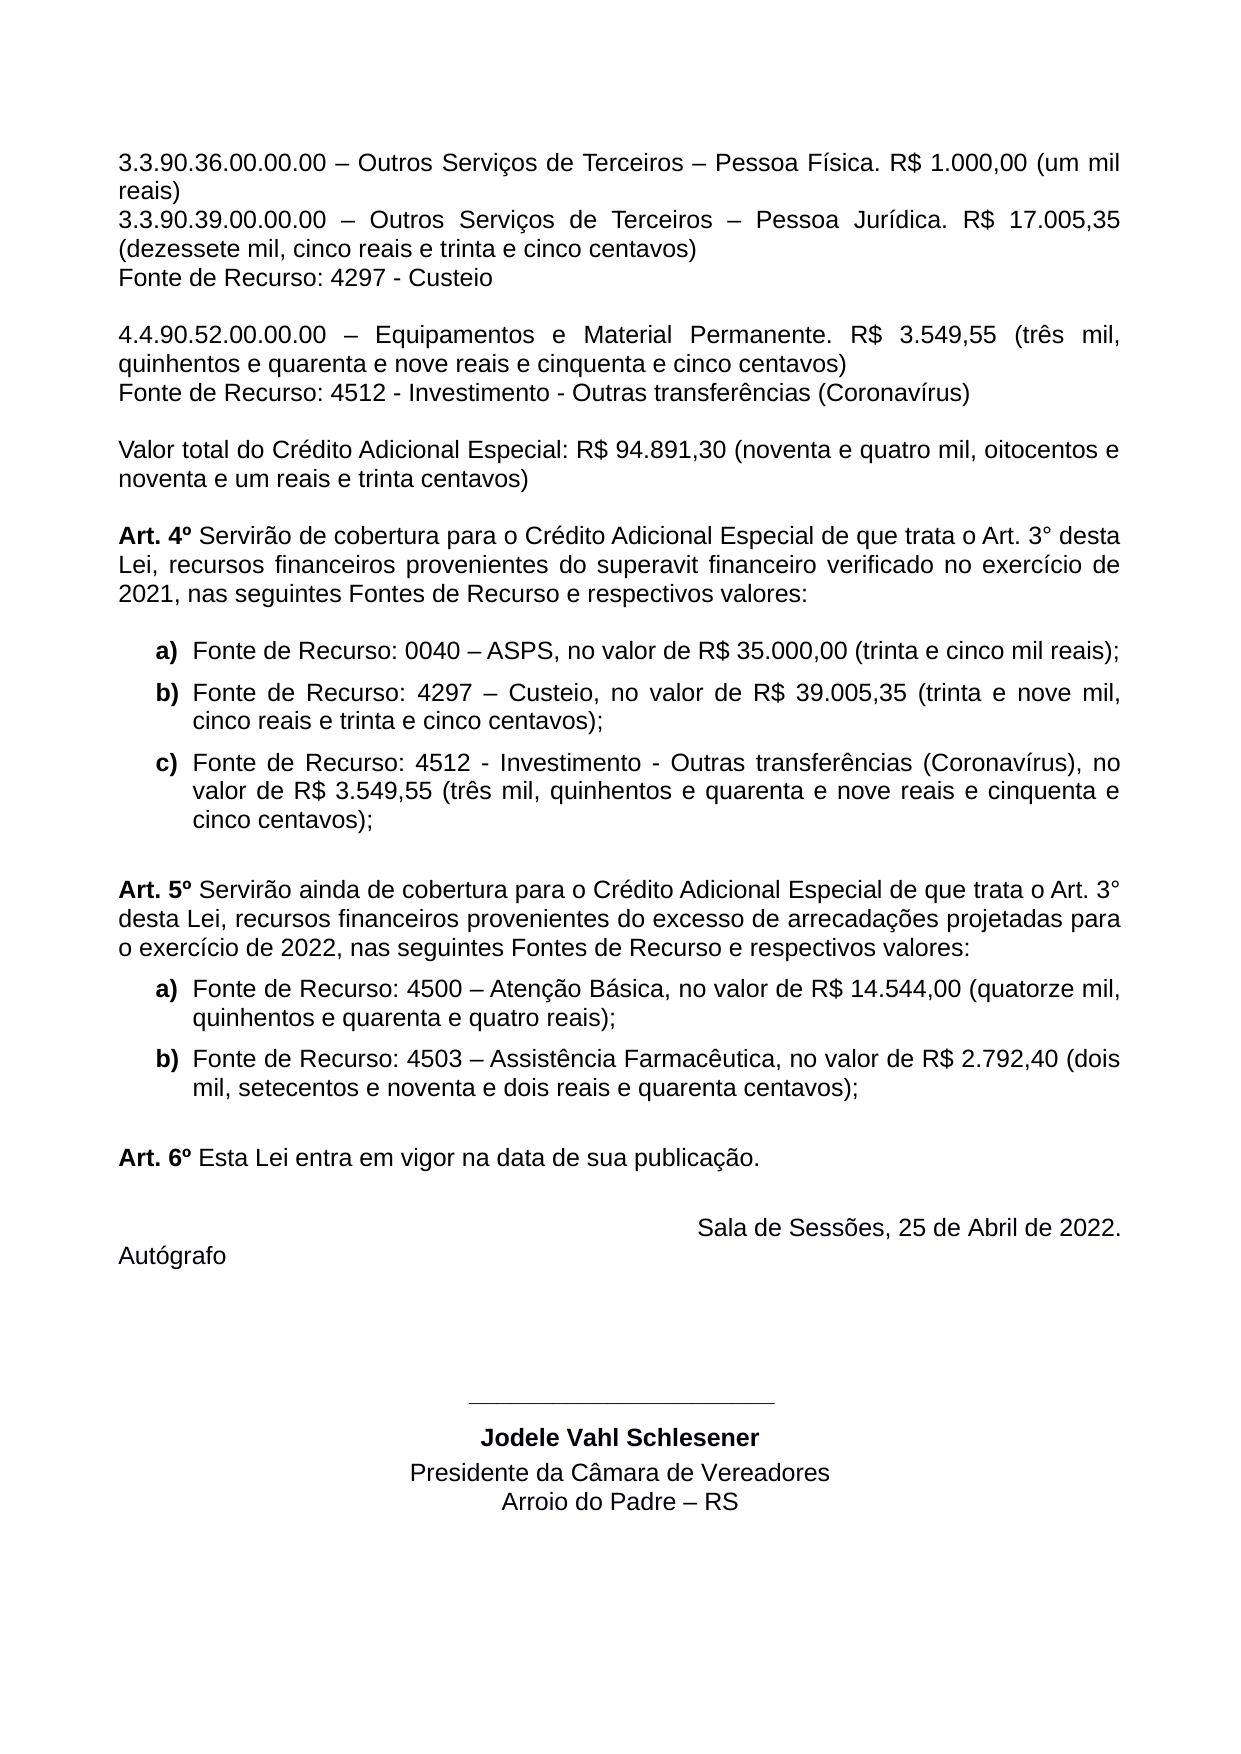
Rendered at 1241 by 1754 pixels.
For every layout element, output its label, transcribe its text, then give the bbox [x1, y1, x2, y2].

list Fonte de Recurso: 4500 – Atenção Básica, no valor de R$ 14.544,00 (quatorze mil, quinhentos e quarenta e quatro reais); [155, 974, 1122, 1031]
list Fonte de Recurso: 0040 – ASPS, no valor de R$ 35.000,00 (trinta e cinco mil reais); [155, 636, 1122, 665]
text Art. 4º Servirão de cobertura para o Crédito Adicional Especial de que trata o Art. 3° desta Lei, recursos financeiros provenientes do superavit financeiro verificado no exercício de 2021, nas seguintes Fontes de Recurso e respectivos valores: [118, 521, 1122, 608]
text Autógrafo [118, 1241, 1122, 1270]
text Fonte de Recurso: 4512 - Investimento - Outras transferências (Coronavírus) [118, 378, 1122, 406]
text Fonte de Recurso: 4297 - Custeio [118, 263, 1122, 291]
text 4.4.90.52.00.00.00 – Equipamentos e Material Permanente. R$ 3.549,55 (três mil, quinhentos e quarenta e nove reais e cinquenta e cinco centavos) [118, 320, 1122, 378]
text Art. 6º Esta Lei entra em vigor na data de sua publicação. [118, 1143, 1122, 1171]
text Presidente da Câmara de Vereadores [118, 1458, 1122, 1487]
text Jodele Vahl Schlesener [118, 1423, 1122, 1452]
text Art. 5º Servirão ainda de cobertura para o Crédito Adicional Especial de que trata o Art. 3° desta Lei, recursos financeiros provenientes do excesso de arrecadações projetadas para o exercício de 2022, nas seguintes Fontes de Recurso e respectivos valores: [118, 875, 1122, 961]
list Fonte de Recurso: 4297 – Custeio, no valor de R$ 39.005,35 (trinta e nove mil, cinco reais e trinta e cinco centavos); [155, 678, 1122, 735]
text 3.3.90.39.00.00.00 – Outros Serviços de Terceiros – Pessoa Jurídica. R$ 17.005,35 (dezessete mil, cinco reais e trinta e cinco centavos) [118, 205, 1122, 263]
text 3.3.90.36.00.00.00 – Outros Serviços de Terceiros – Pessoa Física. R$ 1.000,00 (um mil reais) [118, 148, 1122, 205]
text ______________________ [118, 1378, 1122, 1407]
list Fonte de Recurso: 4512 - Investimento - Outras transferências (Coronavírus), no valor de R$ 3.549,55 (três mil, quinhentos e quarenta e nove reais e cinquenta e cinco centavos); [155, 748, 1122, 834]
text Valor total do Crédito Adicional Especial: R$ 94.891,30 (noventa e quatro mil, oitocentos e noventa e um reais e trinta centavos) [118, 435, 1122, 493]
list Fonte de Recurso: 4503 – Assistência Farmacêutica, no valor de R$ 2.792,40 (dois mil, setecentos e noventa e dois reais e quarenta centavos); [155, 1044, 1122, 1101]
text Arroio do Padre – RS [118, 1487, 1122, 1515]
text Sala de Sessões, 25 de Abril de 2022. [118, 1213, 1122, 1241]
